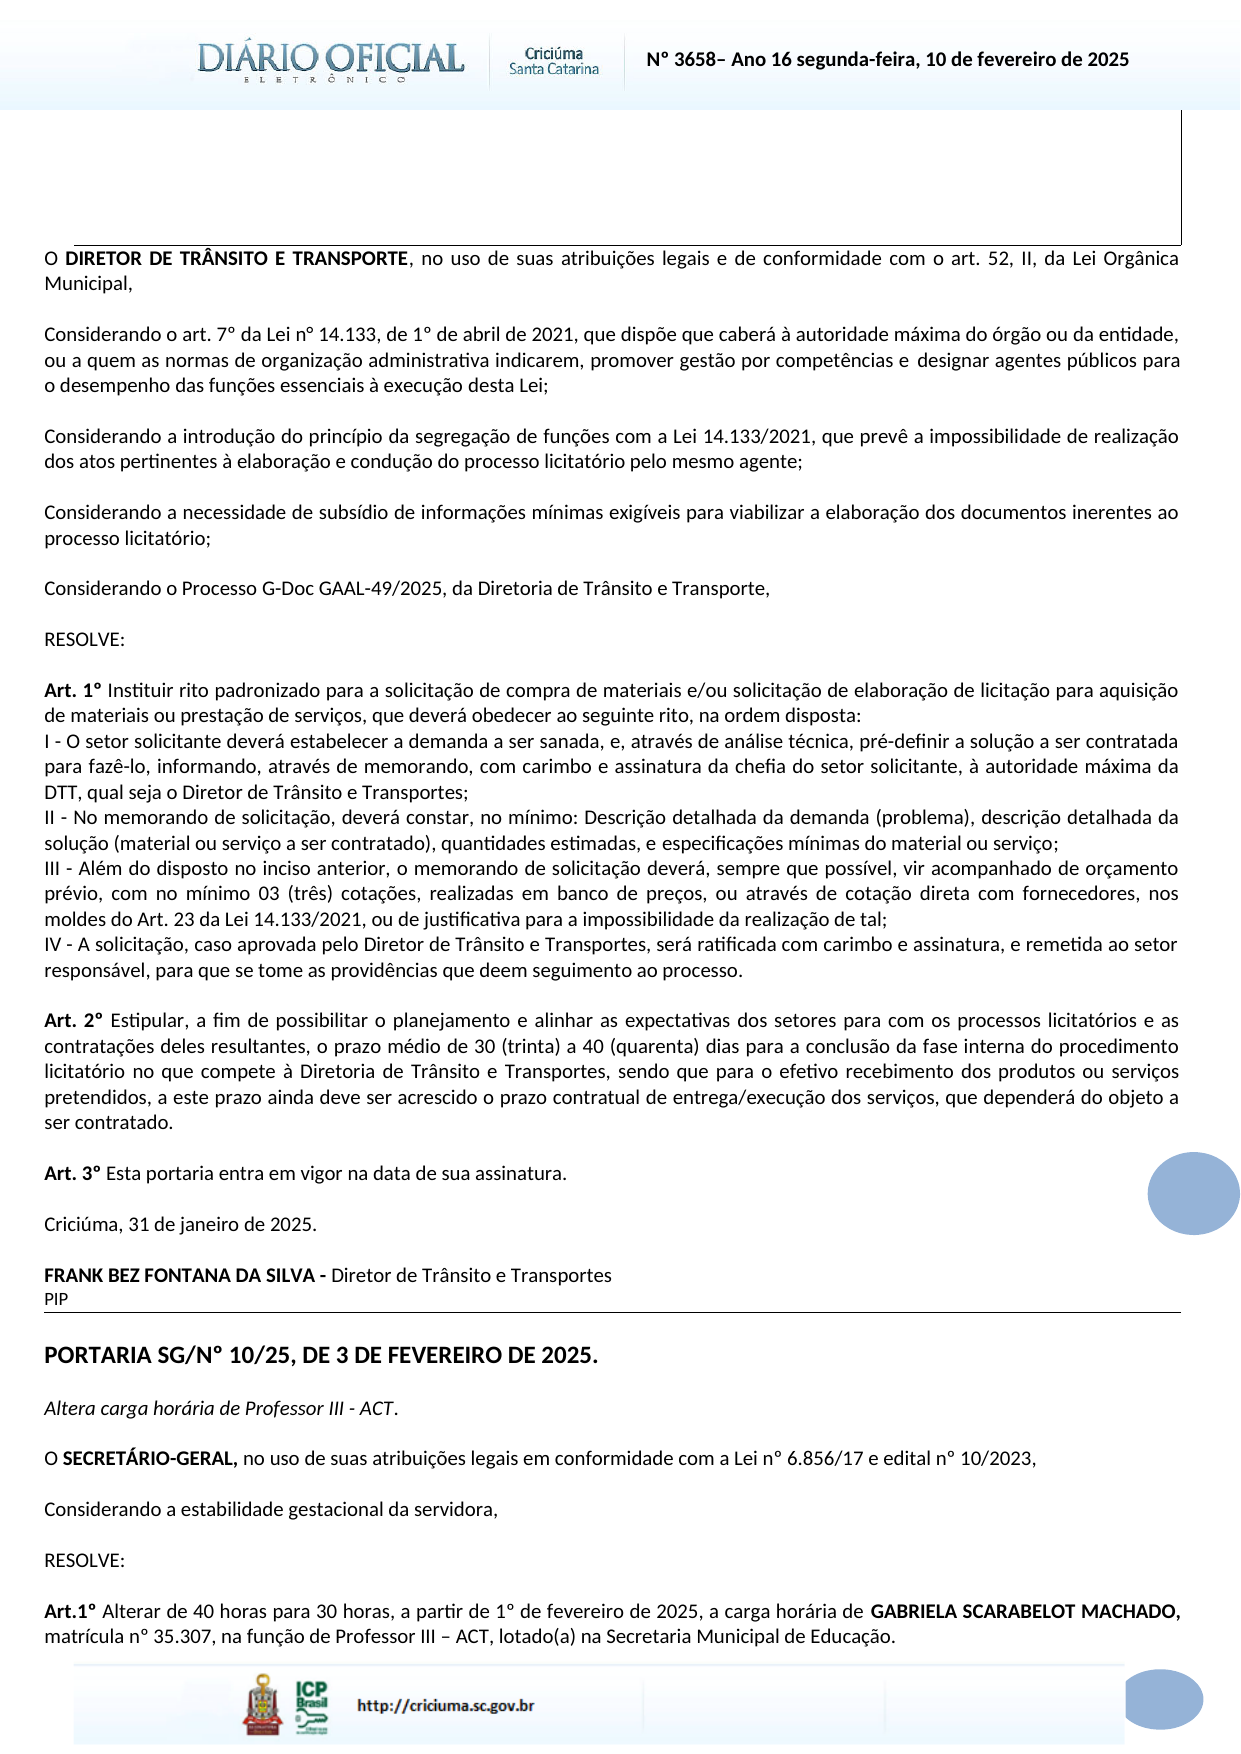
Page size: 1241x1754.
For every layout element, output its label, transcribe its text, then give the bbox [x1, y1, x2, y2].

text IV - A solicitação, caso aprovada pelo Diretor de Trânsito e Transportes, será ratificada com carimbo e assinatura, e remetida ao setor responsável, para que se tome as providências que deem seguimento ao processo. [44, 931, 1181, 982]
text Art.1º Alterar de 40 horas para 30 horas, a partir de 1º de fevereiro de 2025, a carga horária de GABRIELA SCARABELOT MACHADO, matrícula nº 35.307, na função de Professor III – ACT, lotado(a) na Secretaria Municipal de Educação. [44, 1598, 1181, 1649]
text I - O setor solicitante deverá estabelecer a demanda a ser sanada, e, através de análise técnica, pré-definir a solução a ser contratada para fazê-lo, informando, através de memorando, com carimbo e assinatura da chefia do setor solicitante, à autoridade máxima da DTT, qual seja o Diretor de Trânsito e Transportes; [44, 728, 1181, 804]
text Considerando a introdução do princípio da segregação de funções com a Lei 14.133/2021, que prevê a impossibilidade de realização dos atos pertinentes à elaboração e condução do processo licitatório pelo mesmo agente; [44, 423, 1181, 474]
text Criciúma, 31 de janeiro de 2025. [44, 1211, 1181, 1236]
text PORTARIA SG/Nº 10/25, DE 3 DE FEVEREIRO DE 2025. [44, 1339, 1181, 1369]
text III - Além do disposto no inciso anterior, o memorando de solicitação deverá, sempre que possível, vir acompanhado de orçamento prévio, com no mínimo 03 (três) cotações, realizadas em banco de preços, ou através de cotação direta com fornecedores, nos moldes do Art. 23 da Lei 14.133/2021, ou de justificativa para a impossibilidade da realização de tal; [44, 855, 1181, 931]
text Considerando o art. 7º da Lei n° 14.133, de 1º de abril de 2021, que dispõe que caberá à autoridade máxima do órgão ou da entidade, ou a quem as normas de organização administrativa indicarem, promover gestão por competências e designar agentes públicos para o desempenho das funções essenciais à execução desta Lei; [44, 321, 1181, 398]
text Art. 2º Estipular, a fim de possibilitar o planejamento e alinhar as expectativas dos setores para com os processos licitatórios e as contratações deles resultantes, o prazo médio de 30 (trinta) a 40 (quarenta) dias para a conclusão da fase interna do procedimento licitatório no que compete à Diretoria de Trânsito e Transportes, sendo que para o efetivo recebimento dos produtos ou serviços pretendidos, a este prazo ainda deve ser acrescido o prazo contratual de entrega/execução dos serviços, que dependerá do objeto a ser contratado. [44, 1008, 1181, 1135]
text RESOLVE: [44, 626, 1181, 652]
text RESOLVE: [44, 1547, 1181, 1573]
text Considerando a necessidade de subsídio de informações mínimas exigíveis para viabilizar a elaboração dos documentos inerentes ao processo licitatório; [44, 499, 1181, 550]
text FRANK BEZ FONTANA DA SILVA - Diretor de Trânsito e Transportes [44, 1262, 1181, 1287]
text O DIRETOR DE TRÂNSITO E TRANSPORTE, no uso de suas atribuições legais e de conformidade com o art. 52, II, da Lei Orgânica Municipal, [44, 245, 1181, 296]
text O SECRETÁRIO-GERAL, no uso de suas atribuições legais em conformidade com a Lei nº 6.856/17 e edital nº 10/2023, [44, 1446, 1181, 1471]
text Art. 3º Esta portaria entra em vigor na data de sua assinatura. [44, 1160, 1165, 1186]
text Altera carga horária de Professor III - ACT. [44, 1395, 1181, 1420]
text PIP [44, 1287, 1181, 1312]
text II - No memorando de solicitação, deverá constar, no mínimo: Descrição detalhada da demanda (problema), descrição detalhada da solução (material ou serviço a ser contratado), quantidades estimadas, e especificações mínimas do material ou serviço; [44, 804, 1181, 855]
text Considerando o Processo G-Doc GAAL-49/2025, da Diretoria de Trânsito e Transporte, [44, 576, 1181, 601]
text Art. 1º Instituir rito padronizado para a solicitação de compra de materiais e/ou solicitação de elaboração de licitação para aquisição de materiais ou prestação de serviços, que deverá obedecer ao seguinte rito, na ordem disposta: [44, 677, 1181, 728]
text Considerando a estabilidade gestacional da servidora, [44, 1496, 1181, 1522]
